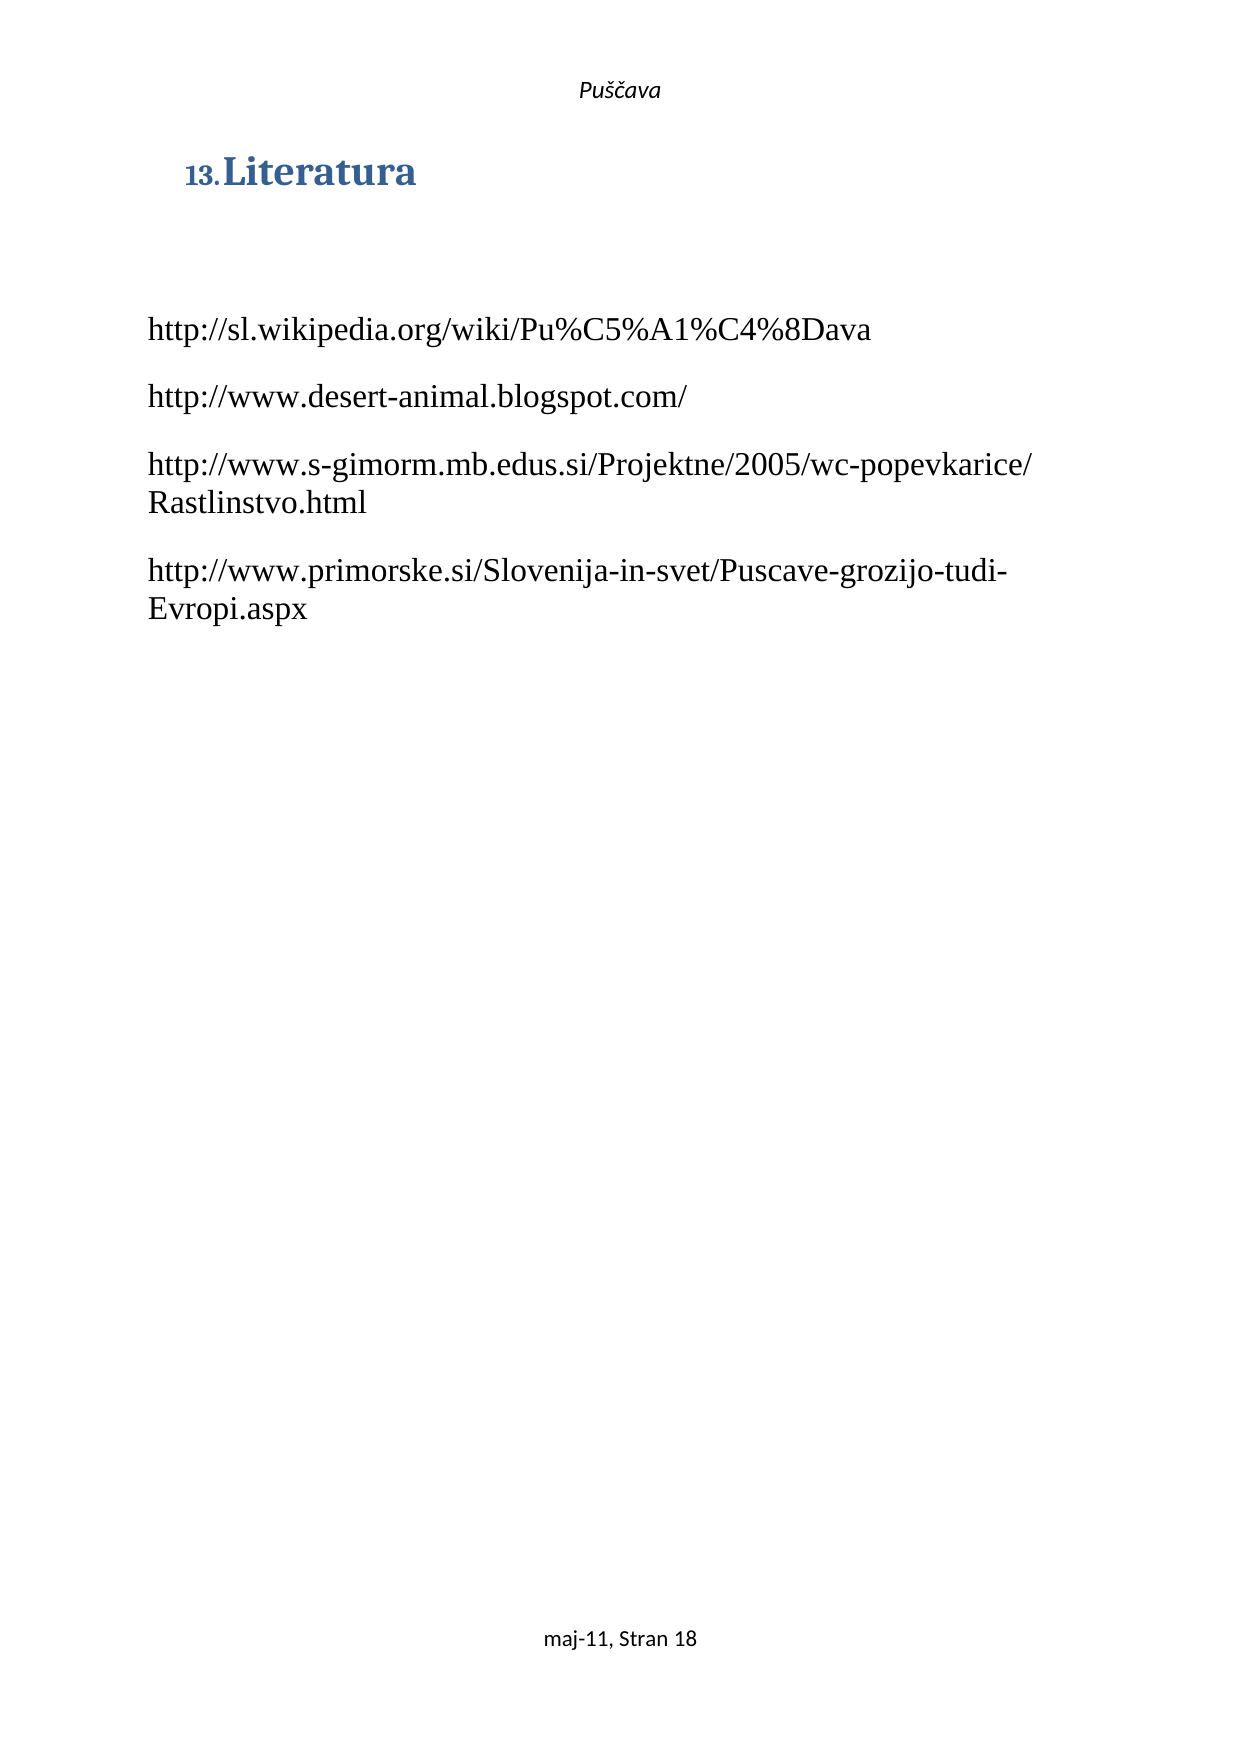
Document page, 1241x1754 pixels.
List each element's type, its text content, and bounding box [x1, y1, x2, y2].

text http://www.desert-animal.blogspot.com/ [148, 376, 1093, 415]
text http://www.primorske.si/Slovenija-in-svet/Puscave-grozijo-tudi-Evropi.aspx [148, 550, 1093, 626]
subtitle Literatura [185, 148, 1093, 196]
text http://www.s-gimorm.mb.edus.si/Projektne/2005/wc-popevkarice/Rastlinstvo.html [148, 444, 1093, 521]
text http://sl.wikipedia.org/wiki/Pu%C5%A1%C4%8Dava [148, 309, 1093, 347]
